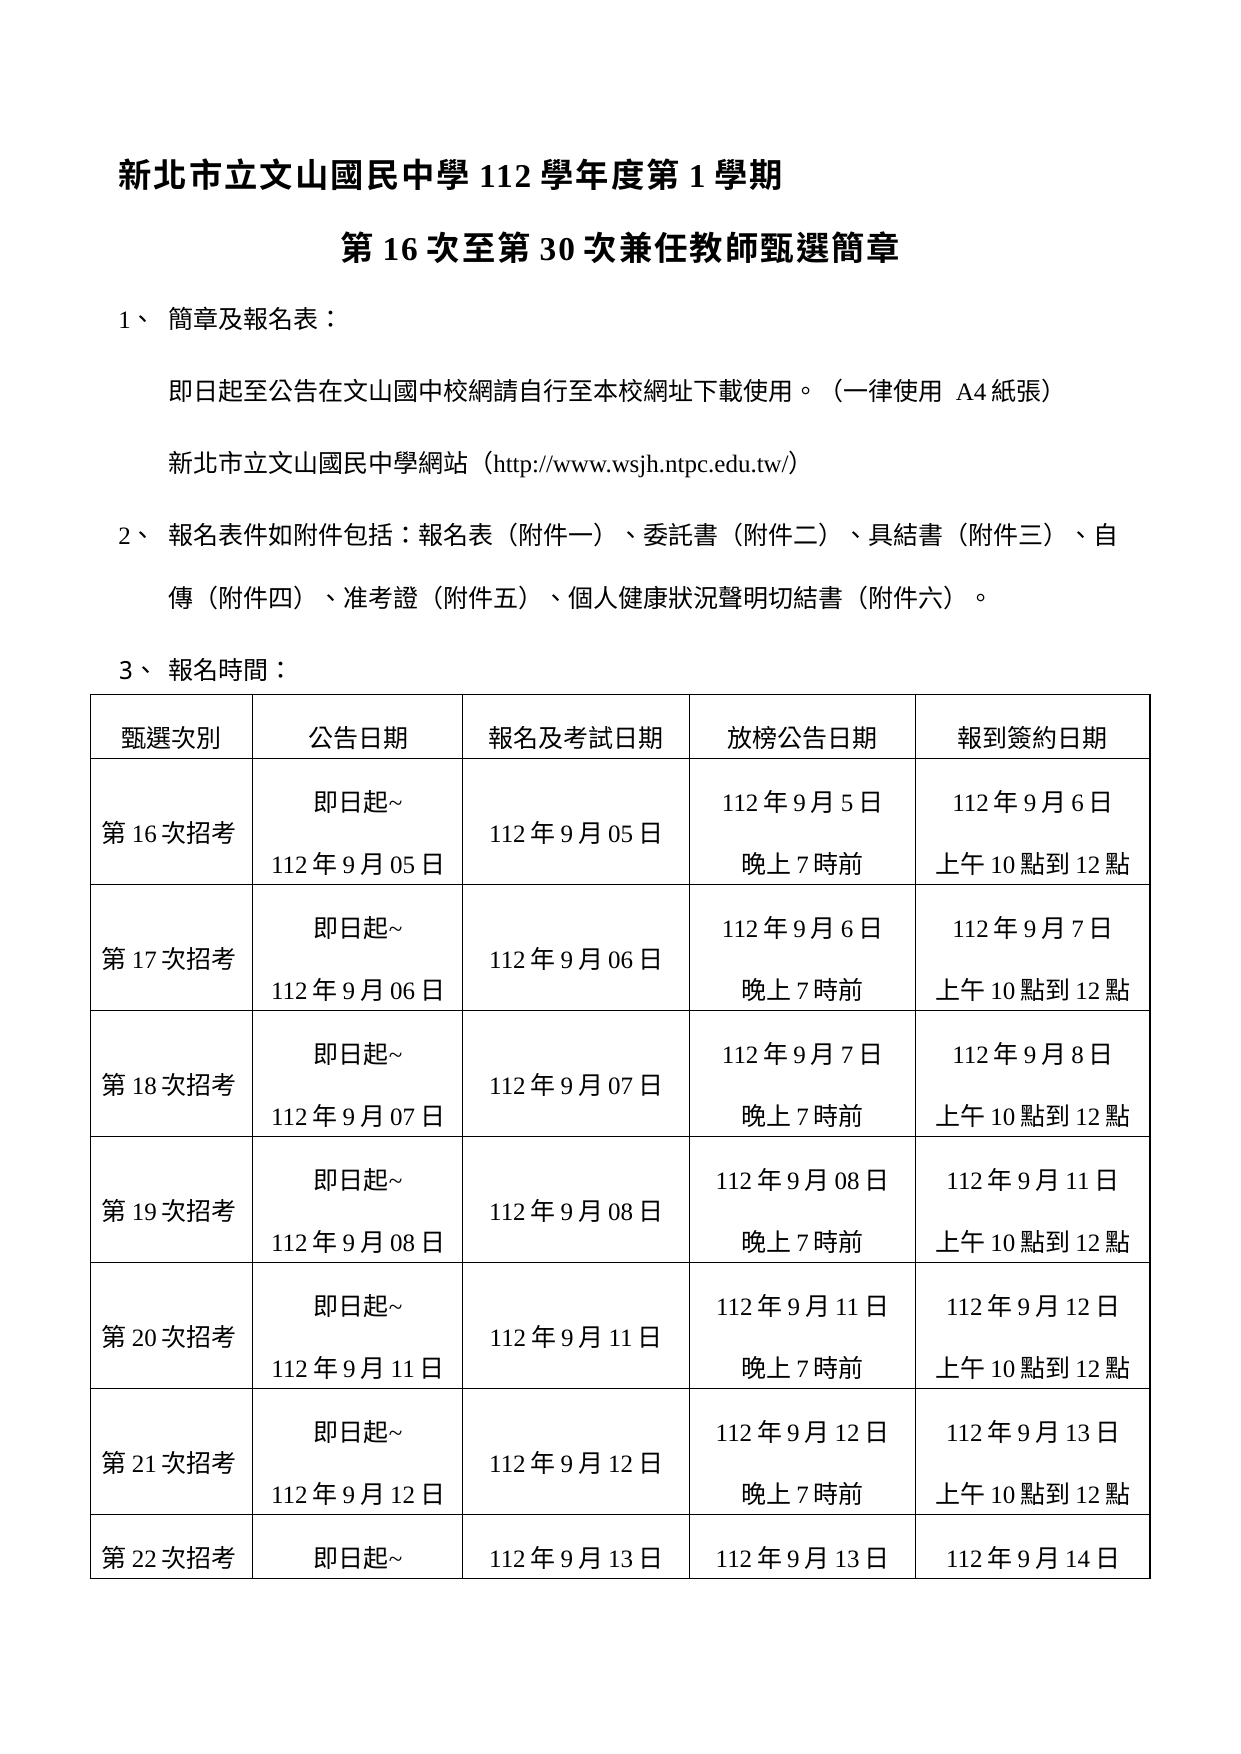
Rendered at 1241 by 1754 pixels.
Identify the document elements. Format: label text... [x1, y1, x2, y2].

table_cell 第18次招考 [91, 1011, 252, 1136]
table_cell 112年9月6日 晚上7時前 [690, 885, 915, 1010]
table_cell 112年9月7日 上午10點到12點 [916, 885, 1149, 1010]
table_cell 112年9月11日 晚上7時前 [690, 1263, 915, 1388]
table_cell 第20次招考 [91, 1263, 252, 1388]
list 報名表件如附件包括：報名表（附件一）、委託書（附件二）、具結書（附件三）、自傳（附件四）、准考證（附件五）、個人健康狀況聲明切結書（附件六）。 [118, 492, 1122, 617]
table_cell 即日起~ 112年9月05日 [253, 759, 462, 884]
table_header 甄選次別 [91, 695, 252, 758]
table_cell 112年9月08日 [463, 1137, 689, 1262]
table_cell 112年9月08日 晚上7時前 [690, 1137, 915, 1262]
table_cell 第21次招考 [91, 1389, 252, 1514]
table_cell 即日起~ 112年9月06日 [253, 885, 462, 1010]
table_header 放榜公告日期 [690, 695, 915, 758]
text 新北市立文山國民中學112學年度第1學期 [118, 132, 1122, 194]
table_cell 112年9月12日 晚上7時前 [690, 1389, 915, 1514]
table_cell 112年9月6日 上午10點到12點 [916, 759, 1149, 884]
table_cell 第17次招考 [91, 885, 252, 1010]
table_cell 112年9月12日 上午10點到12點 [916, 1263, 1149, 1388]
table_cell 112年9月11日 [463, 1263, 689, 1388]
text 第16次至第30次兼任教師甄選簡章 [118, 204, 1122, 266]
table_cell 112年9月13日 上午10點到12點 [916, 1389, 1149, 1514]
text 新北市立文山國民中學網站（http://www.wsjh.ntpc.edu.tw/） [118, 420, 1122, 483]
table_cell 112年9月8日 上午10點到12點 [916, 1011, 1149, 1136]
table_cell 112年9月07日 [463, 1011, 689, 1136]
table_cell 112年9月5日 晚上7時前 [690, 759, 915, 884]
table_header 公告日期 [253, 695, 462, 758]
table_cell 即日起~ [253, 1515, 462, 1577]
table_cell 112年9月11日 上午10點到12點 [916, 1137, 1149, 1262]
text 即日起至公告在文山國中校網請自行至本校網址下載使用。（一律使用 A4紙張） [118, 348, 1122, 411]
table_cell 112年9月13日 [463, 1515, 689, 1577]
table_cell 112年9月05日 [463, 759, 689, 884]
list 簡章及報名表： [118, 276, 1122, 338]
table_cell 112年9月14日 [916, 1515, 1149, 1577]
table_cell 112年9月7日 晚上7時前 [690, 1011, 915, 1136]
list 報名時間： [118, 627, 1122, 689]
table_cell 即日起~ 112年9月07日 [253, 1011, 462, 1136]
table_cell 第22次招考 [91, 1515, 252, 1577]
table_cell 第16次招考 [91, 759, 252, 884]
table_header 報到簽約日期 [916, 695, 1149, 758]
table_cell 即日起~ 112年9月08日 [253, 1137, 462, 1262]
table_cell 112年9月12日 [463, 1389, 689, 1514]
table_cell 112年9月06日 [463, 885, 689, 1010]
table_cell 即日起~ 112年9月12日 [253, 1389, 462, 1514]
table_header 報名及考試日期 [463, 695, 689, 758]
table_cell 第19次招考 [91, 1137, 252, 1262]
table_cell 112年9月13日 [690, 1515, 915, 1577]
table_cell 即日起~ 112年9月11日 [253, 1263, 462, 1388]
